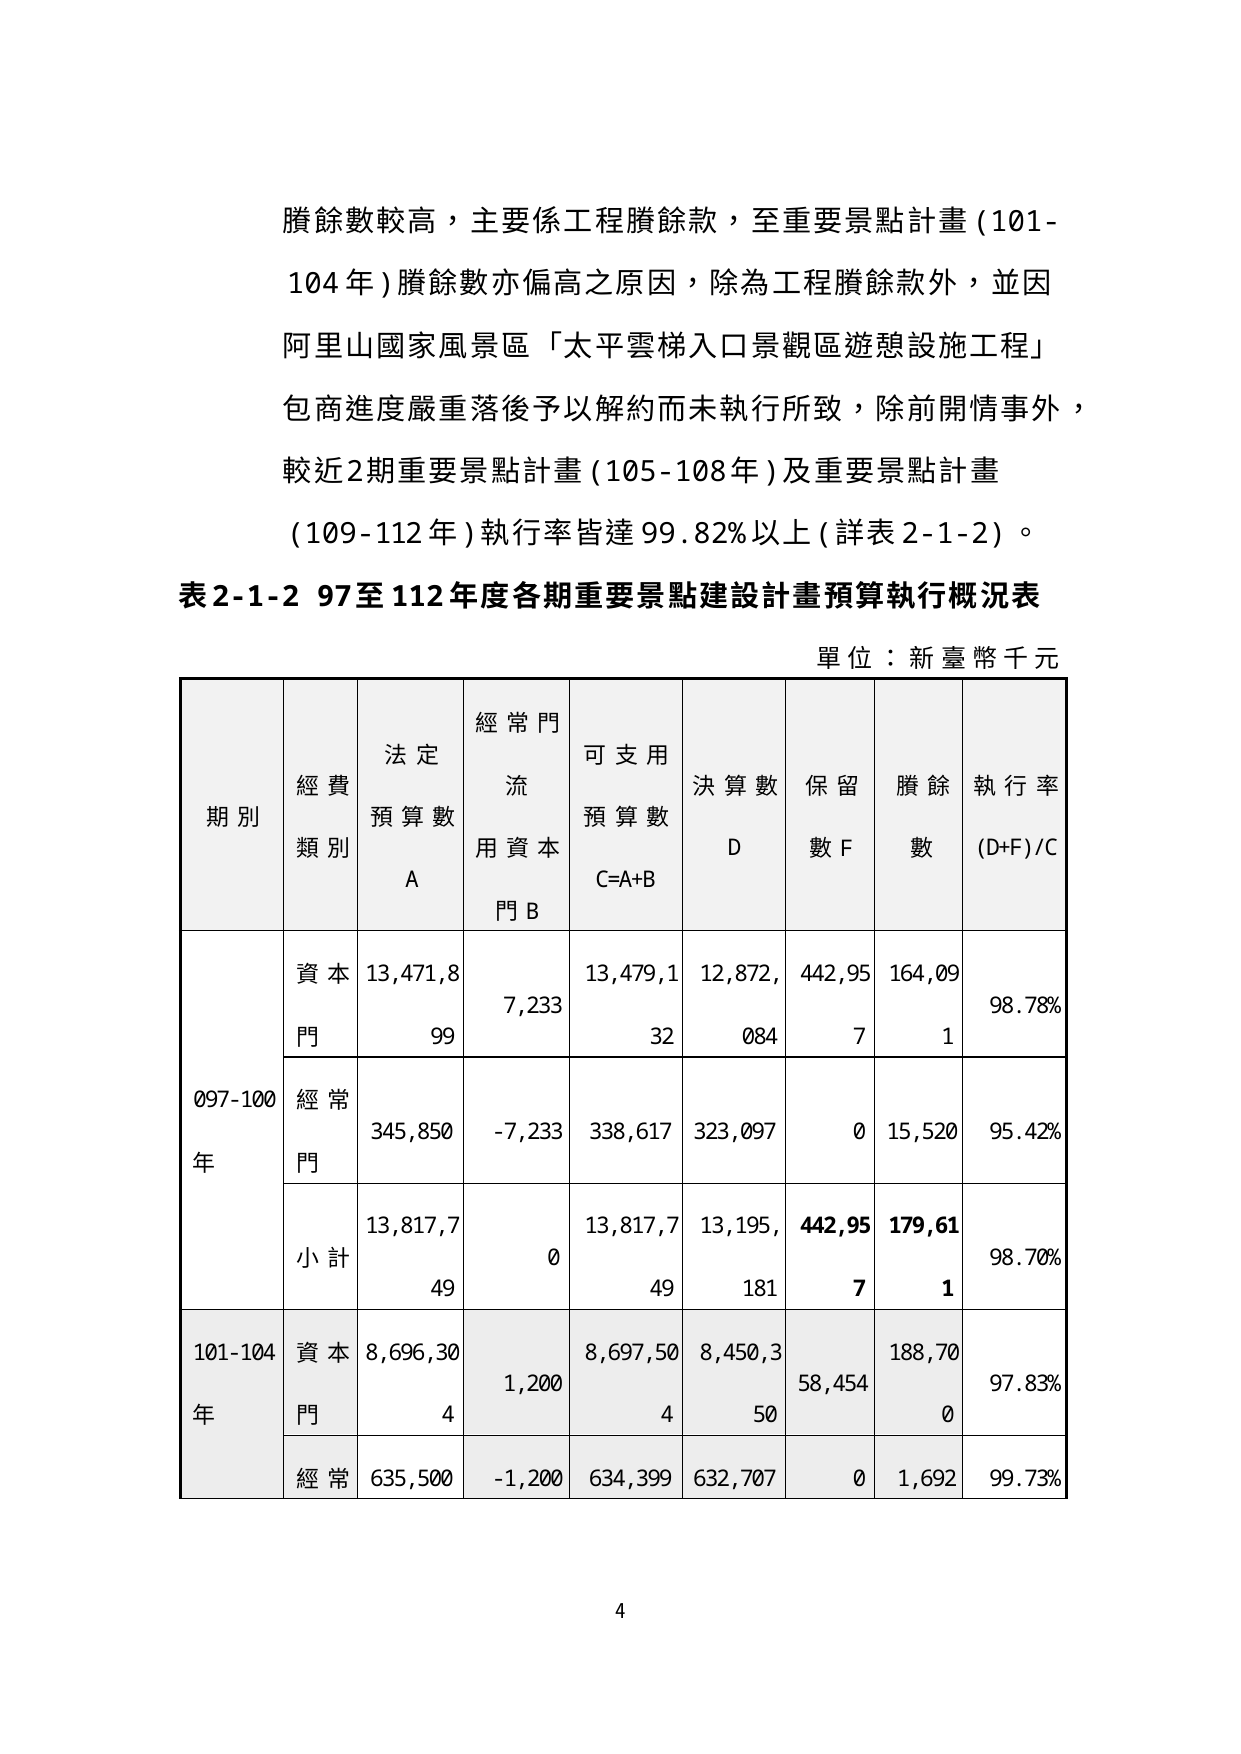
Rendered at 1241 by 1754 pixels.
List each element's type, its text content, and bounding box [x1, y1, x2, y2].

table_cell 資本門 [284, 931, 357, 1056]
table_cell 338,617 [570, 1058, 682, 1182]
table_cell 8,450,350 [683, 1310, 785, 1434]
table_cell 164,091 [875, 931, 962, 1056]
table_header 賸餘數 [875, 680, 962, 930]
table_cell 0 [786, 1058, 874, 1182]
table_cell 0 [786, 1436, 874, 1498]
table_cell 0 [464, 1184, 569, 1308]
text 單位：新臺幣千元 [236, 615, 1063, 677]
table_cell -1,200 [464, 1436, 569, 1498]
table_cell 323,097 [683, 1058, 785, 1182]
table_cell 097-100年 [182, 931, 283, 1308]
table_cell 442,957 [786, 1184, 874, 1308]
table_cell 15,520 [875, 1058, 962, 1182]
table_cell 資本門 [284, 1310, 357, 1434]
table_header 決算數D [683, 680, 785, 930]
table_cell 95.42% [963, 1058, 1065, 1182]
table_cell 345,850 [358, 1058, 463, 1182]
table_cell 632,707 [683, 1436, 785, 1498]
table_cell 7,233 [464, 931, 569, 1056]
table_cell 8,697,504 [570, 1310, 682, 1434]
table_cell 經常 [284, 1436, 357, 1498]
text 表2-1-2 97至112年度各期重要景點建設計畫預算執行概況表 [177, 552, 1063, 615]
table_header 法定 預算數A [358, 680, 463, 930]
table_cell 188,700 [875, 1310, 962, 1434]
table_cell 13,471,899 [358, 931, 463, 1056]
table_cell 98.78% [963, 931, 1065, 1056]
table_cell 13,195,181 [683, 1184, 785, 1308]
table_cell 小計 [284, 1184, 357, 1308]
table_cell 442,957 [786, 931, 874, 1056]
table_cell 13,817,749 [358, 1184, 463, 1308]
table_header 經常門流 用資本門B [464, 680, 569, 930]
table_cell 1,200 [464, 1310, 569, 1434]
table_header 保留數F [786, 680, 874, 930]
text 觀光署辦理97至112年度總計4期重要景點計畫，各期計畫可支用預算數介於93.32億元至138.18億元，執行率介於97.96%至99.99%，其中重要景點計畫(97-100年)保留數較高之原因，主要係受98年莫拉克風災影響部分工程進度延宕所致，另重要景點計畫(97-100年)賸餘數較高，主要係工程賸餘款，至重要景點計畫(101-104年)賸餘數亦偏高之原因，除為工程賸餘款外，並因阿里山國家風景區「太平雲梯入口景觀區遊憩設施工程」包商進度嚴重落後予以解約而未執行所致，除前開情事外，較近2期重要景點計畫(105-108年)及重要景點計畫(109-112年)執行率皆達99.82%以上(詳表2-1-2)。 [277, 177, 1063, 552]
table_cell 97.83% [963, 1310, 1065, 1434]
table_header 期別 [182, 680, 283, 930]
table_cell 13,817,749 [570, 1184, 682, 1308]
table_cell -7,233 [464, 1058, 569, 1182]
table_cell 635,500 [358, 1436, 463, 1498]
table_cell 經常門 [284, 1058, 357, 1182]
table_cell 8,696,304 [358, 1310, 463, 1434]
table_cell 634,399 [570, 1436, 682, 1498]
table_cell 99.73% [963, 1436, 1065, 1498]
table_cell 58,454 [786, 1310, 874, 1434]
table_cell 1,692 [875, 1436, 962, 1498]
table_header 執行率 (D+F)/C [963, 680, 1065, 930]
table_cell 13,479,132 [570, 931, 682, 1056]
table_cell 98.70% [963, 1184, 1065, 1308]
table_header 經費 類別 [284, 680, 357, 930]
table_header 可支用預算數C=A+B [570, 680, 682, 930]
table_cell 12,872,084 [683, 931, 785, 1056]
table_cell 179,611 [875, 1184, 962, 1308]
table_cell 101-104年 [182, 1310, 283, 1498]
